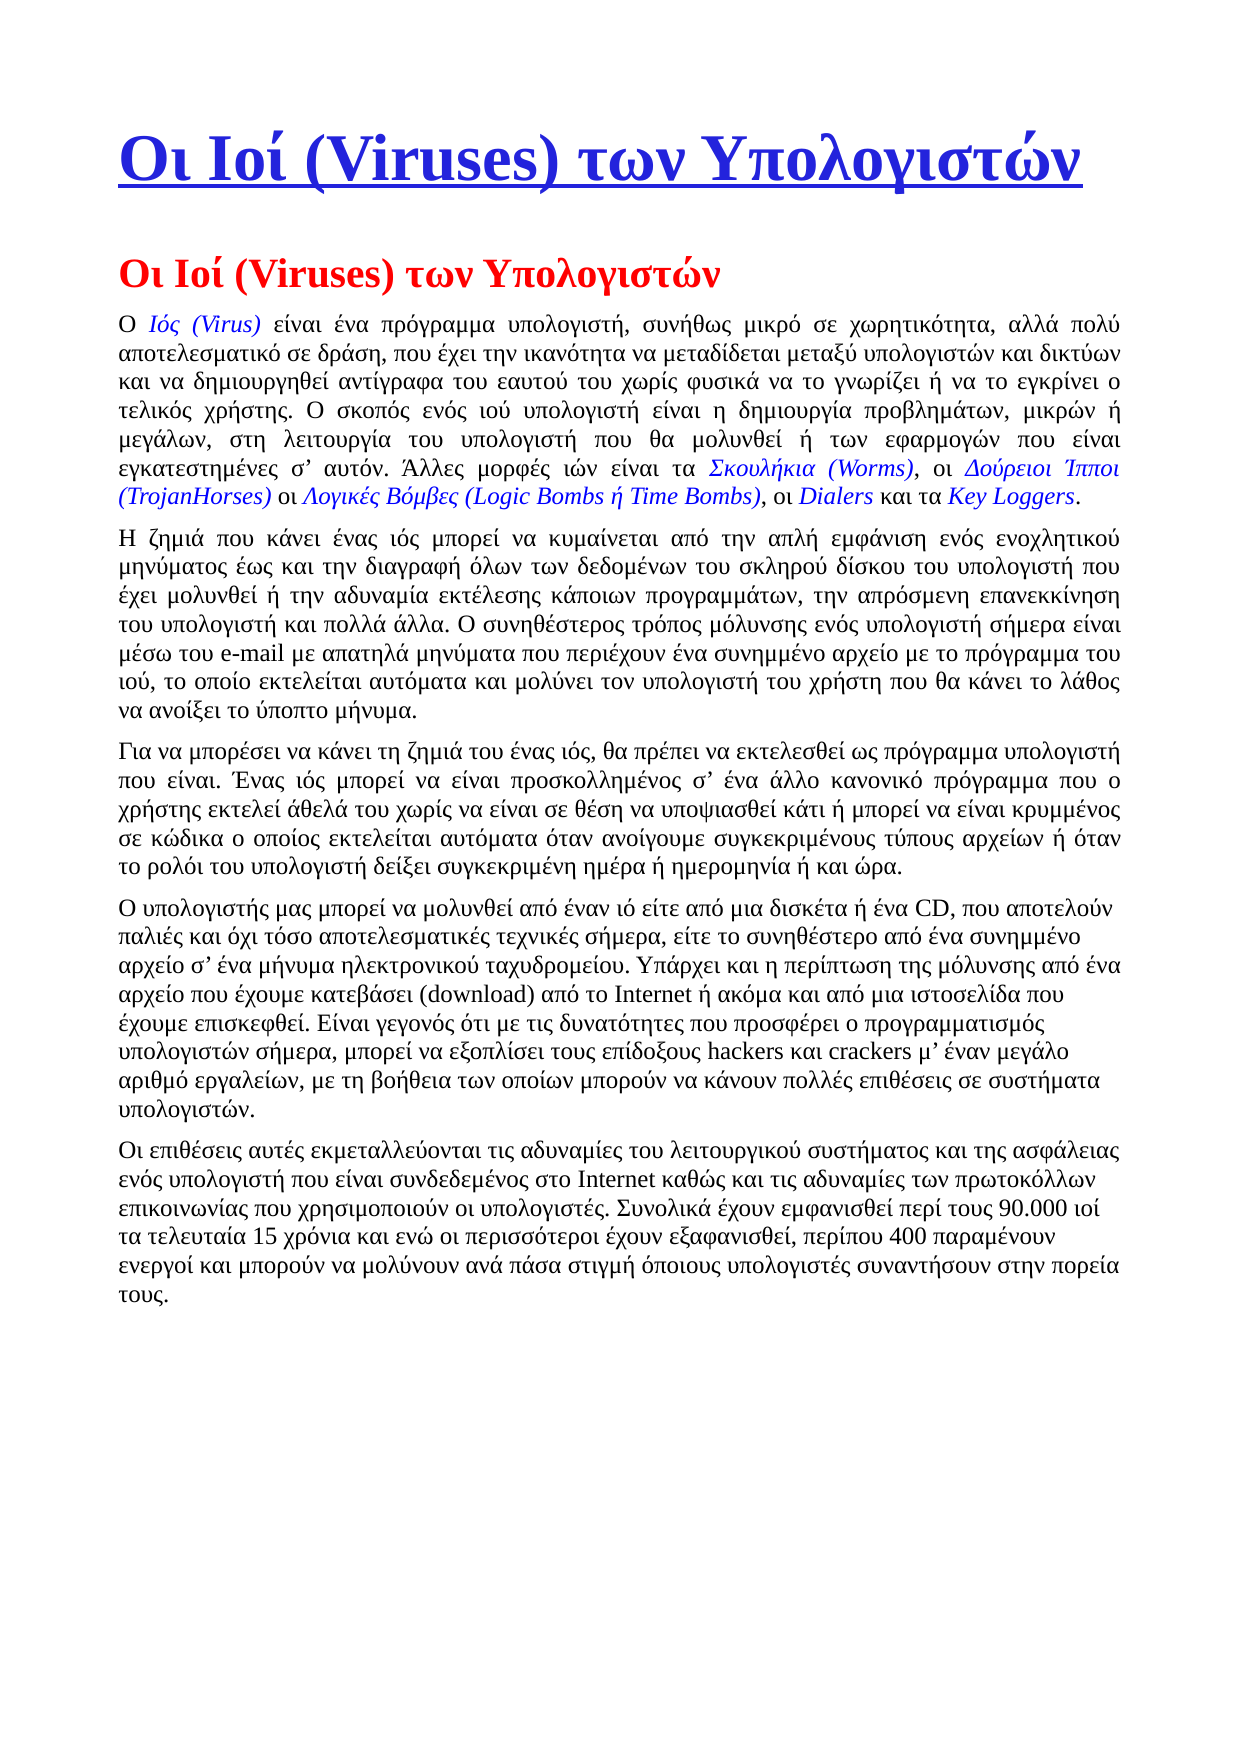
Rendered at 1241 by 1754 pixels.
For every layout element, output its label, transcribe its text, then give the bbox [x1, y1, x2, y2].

text Ο Ιός (Virus) είναι ένα πρόγραμμα υπολογιστή, συνήθως μικρό σε χωρητικότητα, αλλά πολύ αποτελεσματικό σε δράση, που έχει την ικανότητα να μεταδίδεται μεταξύ υπολογιστών και δικτύων και να δημιουργηθεί αντίγραφα του εαυτού του χωρίς φυσικά να το γνωρίζει ή να το εγκρίνει ο τελικός χρήστης. Ο σκοπός ενός ιού υπολογιστή είναι η δημιουργία προβλημάτων, μικρών ή μεγάλων, στη λειτουργία του υπολογιστή που θα μολυνθεί ή των εφαρμογών που είναι εγκατεστημένες σ’ αυτόν. Άλλες μορφές ιών είναι τα Σκουλήκια (Worms), οι Δούρειοι Ίπποι (TrojanHorses) οι Λογικές Βόμβες (Logic Bombs ή Time Bombs), οι Dialers και τα Key Loggers. [118, 309, 1122, 510]
text Ο υπολογιστής μας μπορεί να μολυνθεί από έναν ιό είτε από μια δισκέτα ή ένα CD, που αποτελούν παλιές και όχι τόσο αποτελεσματικές τεχνικές σήμερα, είτε το συνηθέστερο από ένα συνημμένο αρχείο σ’ ένα μήνυμα ηλεκτρονικού ταχυδρομείου. Υπάρχει και η περίπτωση της μόλυνσης από ένα αρχείο που έχουμε κατεβάσει (download) από το Internet ή ακόμα και από μια ιστοσελίδα που έχουμε επισκεφθεί. Είναι γεγονός ότι με τις δυνατότητες που προσφέρει ο προγραμματισμός υπολογιστών σήμερα, μπορεί να εξοπλίσει τους επίδοξους hackers και crackers μ’ έναν μεγάλο αριθμό εργαλείων, με τη βοήθεια των οποίων μπορούν να κάνουν πολλές επιθέσεις σε συστήματα υπολογιστών. [118, 893, 1122, 1123]
text Για να μπορέσει να κάνει τη ζημιά του ένας ιός, θα πρέπει να εκτελεσθεί ως πρόγραμμα υπολογιστή που είναι. Ένας ιός μπορεί να είναι προσκολλημένος σ’ ένα άλλο κανονικό πρόγραμμα που ο χρήστης εκτελεί άθελά του χωρίς να είναι σε θέση να υποψιασθεί κάτι ή μπορεί να είναι κρυμμένος σε κώδικα ο οποίος εκτελείται αυτόματα όταν ανοίγουμε συγκεκριμένους τύπους αρχείων ή όταν το ρολόι του υπολογιστή δείξει συγκεκριμένη ημέρα ή ημερομηνία ή και ώρα. [118, 736, 1122, 880]
text Οι Ιοί (Viruses) των Υπολογιστών [118, 118, 1122, 195]
text Οι Ιοί (Viruses) των Υπολογιστών [118, 248, 1122, 296]
text Η ζημιά που κάνει ένας ιός μπορεί να κυμαίνεται από την απλή εμφάνιση ενός ενοχλητικού μηνύματος έως και την διαγραφή όλων των δεδομένων του σκληρού δίσκου του υπολογιστή που έχει μολυνθεί ή την αδυναμία εκτέλεσης κάποιων προγραμμάτων, την απρόσμενη επανεκκίνηση του υπολογιστή και πολλά άλλα. Ο συνηθέστερος τρόπος μόλυνσης ενός υπολογιστή σήμερα είναι μέσω του e-mail με απατηλά μηνύματα που περιέχουν ένα συνημμένο αρχείο με το πρόγραμμα του ιού, το οποίο εκτελείται αυτόματα και μολύνει τον υπολογιστή του χρήστη που θα κάνει το λάθος να ανοίξει το ύποπτο μήνυμα. [118, 523, 1122, 724]
text Οι επιθέσεις αυτές εκμεταλλεύονται τις αδυναμίες του λειτουργικού συστήματος και της ασφάλειας ενός υπολογιστή που είναι συνδεδεμένος στο Internet καθώς και τις αδυναμίες των πρωτοκόλλων επικοινωνίας που χρησιμοποιούν οι υπολογιστές. Συνολικά έχουν εμφανισθεί περί τους 90.000 ιοί τα τελευταία 15 χρόνια και ενώ οι περισσότεροι έχουν εξαφανισθεί, περίπου 400 παραμένουν ενεργοί και μπορούν να μολύνουν ανά πάσα στιγμή όποιους υπολογιστές συναντήσουν στην πορεία τους. [118, 1135, 1122, 1308]
